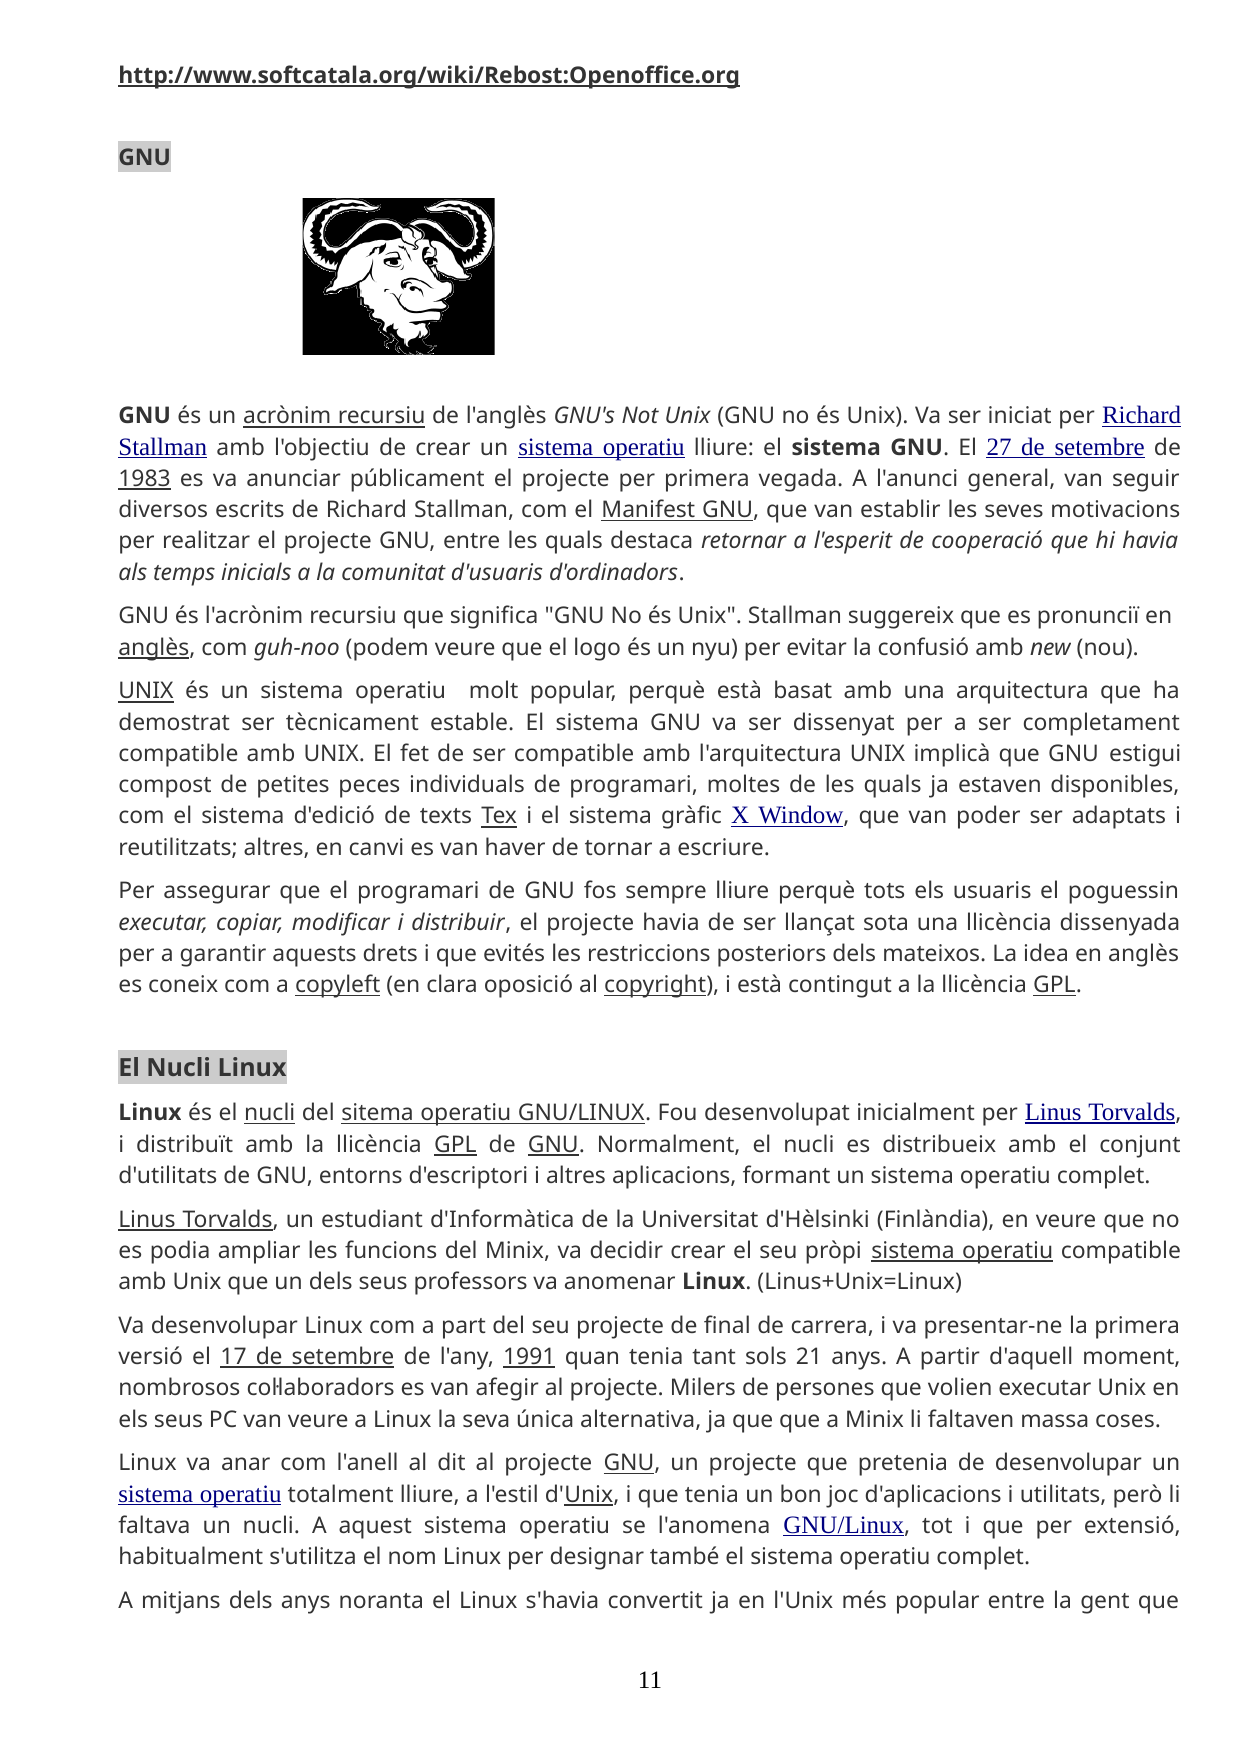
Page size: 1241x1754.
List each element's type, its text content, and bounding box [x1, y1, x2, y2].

text GNU és un acrònim recursiu de l'anglès GNU's Not Unix (GNU no és Unix). Va ser iniciat per Richard Stallman amb l'objectiu de crear un sistema operatiu lliure: el sistema GNU. El 27 de setembre de 1983 es va anunciar públicament el projecte per primera vegada. A l'anunci general, van seguir diversos escrits de Richard Stallman, com el Manifest GNU, que van establir les seves motivacions per realitzar el projecte GNU, entre les quals destaca retornar a l'esperit de cooperació que hi havia als temps inicials a la comunitat d'usuaris d'ordinadors. [118, 399, 1181, 587]
picture [302, 198, 495, 355]
text Linus Torvalds, un estudiant d'Informàtica de la Universitat d'Hèlsinki (Finlàndia), en veure que no es podia ampliar les funcions del Minix, va decidir crear el seu pròpi sistema operatiu compatible amb Unix que un dels seus professors va anomenar Linux. (Linus+Unix=Linux) [118, 1202, 1181, 1296]
text UNIX és un sistema operatiu molt popular, perquè està basat amb una arquitectura que ha demostrat ser tècnicament estable. El sistema GNU va ser dissenyat per a ser completament compatible amb UNIX. El fet de ser compatible amb l'arquitectura UNIX implicà que GNU estigui compost de petites peces individuals de programari, moltes de les quals ja estaven disponibles, com el sistema d'edició de texts Tex i el sistema gràfic X Window, que van poder ser adaptats i reutilitzats; altres, en canvi es van haver de tornar a escriure. [118, 674, 1181, 862]
text Va desenvolupar Linux com a part del seu projecte de final de carrera, i va presentar-ne la primera versió el 17 de setembre de l'any, 1991 quan tenia tant sols 21 anys. A partir d'aquell moment, nombrosos coŀlaboradors es van afegir al projecte. Milers de persones que volien executar Unix en els seus PC van veure a Linux la seva única alternativa, ja que que a Minix li faltaven massa coses. [118, 1309, 1181, 1434]
text A mitjans dels anys noranta el Linux s'havia convertit ja en l'Unix més popular entre la gent que [118, 1584, 1181, 1615]
text http://www.softcatala.org/wiki/Rebost:Openoffice.org [118, 59, 1181, 90]
text Per assegurar que el programari de GNU fos sempre lliure perquè tots els usuaris el poguessin executar, copiar, modificar i distribuir, el projecte havia de ser llançat sota una llicència dissenyada per a garantir aquests drets i que evités les restriccions posteriors dels mateixos. La idea en anglès es coneix com a copyleft (en clara oposició al copyright), i està contingut a la llicència GPL. [118, 874, 1181, 999]
text Linux és el nucli del sitema operatiu GNU/LINUX. Fou desenvolupat inicialment per Linus Torvalds, i distribuït amb la llicència GPL de GNU. Normalment, el nucli es distribueix amb el conjunt d'utilitats de GNU, entorns d'escriptori i altres aplicacions, formant un sistema operatiu complet. [118, 1096, 1181, 1190]
text Linux va anar com l'anell al dit al projecte GNU, un projecte que pretenia de desenvolupar un sistema operatiu totalment lliure, a l'estil d'Unix, i que tenia un bon joc d'aplicacions i utilitats, però li faltava un nucli. A aquest sistema operatiu se l'anomena GNU/Linux, tot i que per extensió, habitualment s'utilitza el nom Linux per designar també el sistema operatiu complet. [118, 1446, 1181, 1571]
text GNU és l'acrònim recursiu que significa "GNU No és Unix". Stallman suggereix que es pronunciï en anglès, com guh-noo (podem veure que el logo és un nyu) per evitar la confusió amb new (nou). [118, 599, 1181, 662]
text GNU [118, 141, 1181, 172]
text El Nucli Linux [118, 1050, 1181, 1084]
